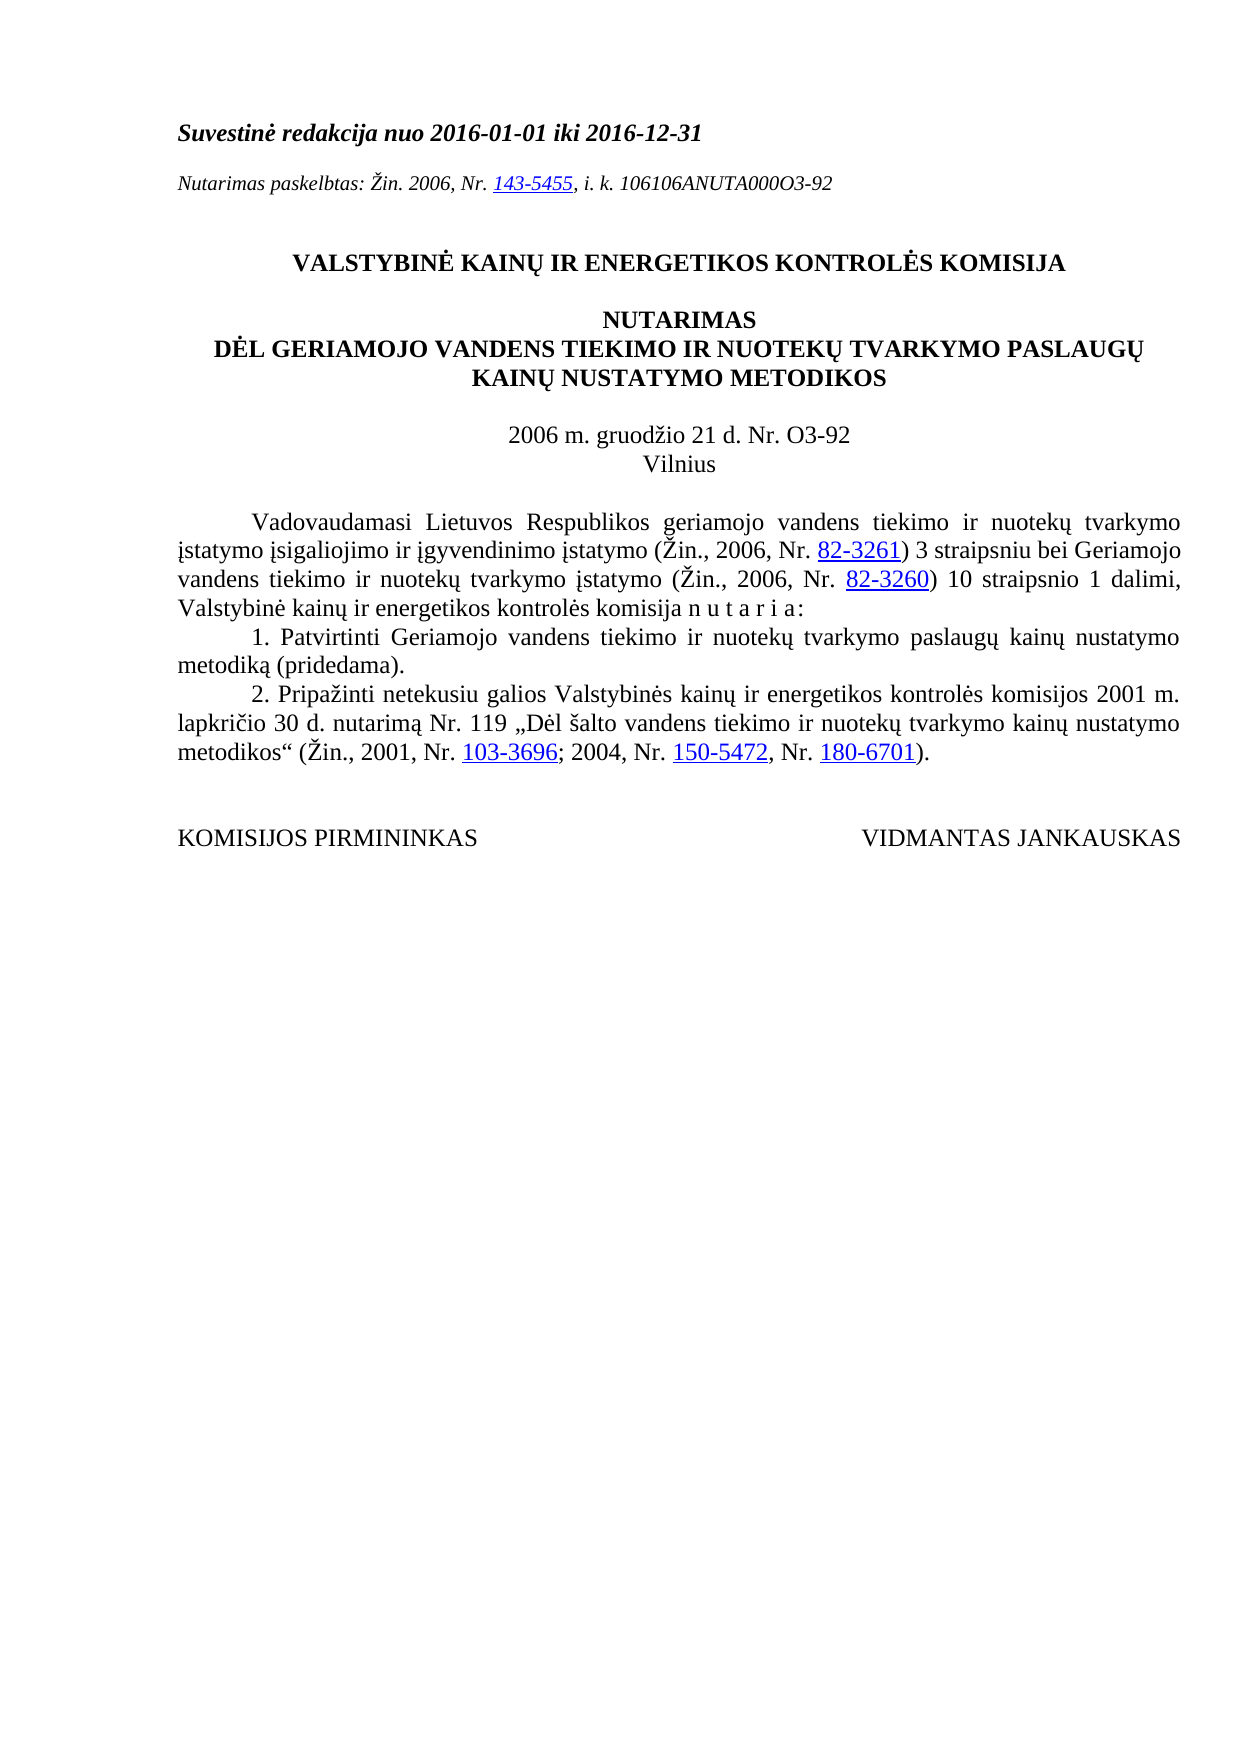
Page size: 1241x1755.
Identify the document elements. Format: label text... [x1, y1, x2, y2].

text Vilnius [177, 449, 1181, 478]
text Nutarimas paskelbtas: Žin. 2006, Nr. 143-5455, i. k. 106106ANUTA000O3-92 [177, 171, 1181, 195]
text NUTARIMAS [177, 305, 1181, 334]
text VALSTYBINĖ KAINŲ IR ENERGETIKOS KONTROLĖS KOMISIJA [177, 248, 1181, 277]
text 2. Pripažinti netekusiu galios Valstybinės kainų ir energetikos kontrolės komisijos 2001 m. lapkričio 30 d. nutarimą Nr. 119 „Dėl šalto vandens tiekimo ir nuotekų tvarkymo kainų nustatymo metodikos“ (Žin., 2001, Nr. 103-3696; 2004, Nr. 150-5472, Nr. 180-6701). [177, 679, 1181, 765]
text 1. Patvirtinti Geriamojo vandens tiekimo ir nuotekų tvarkymo paslaugų kainų nustatymo metodiką (pridedama). [177, 622, 1181, 679]
text KOMISIJOS PIRMININKAS VIDMANTAS JANKAUSKAS [177, 823, 1181, 852]
text 2006 m. gruodžio 21 d. Nr. O3-92 [177, 420, 1181, 449]
text Suvestinė redakcija nuo 2016-01-01 iki 2016-12-31 [177, 118, 1181, 147]
text DĖL GERIAMOJO VANDENS TIEKIMO IR NUOTEKŲ TVARKYMO PASLAUGŲ KAINŲ NUSTATYMO METODIKOS [177, 334, 1181, 392]
text Vadovaudamasi Lietuvos Respublikos geriamojo vandens tiekimo ir nuotekų tvarkymo įstatymo įsigaliojimo ir įgyvendinimo įstatymo (Žin., 2006, Nr. 82-3261) 3 straipsniu bei Geriamojo vandens tiekimo ir nuotekų tvarkymo įstatymo (Žin., 2006, Nr. 82-3260) 10 straipsnio 1 dalimi, Valstybinė kainų ir energetikos kontrolės komisija nutaria: [177, 507, 1181, 622]
